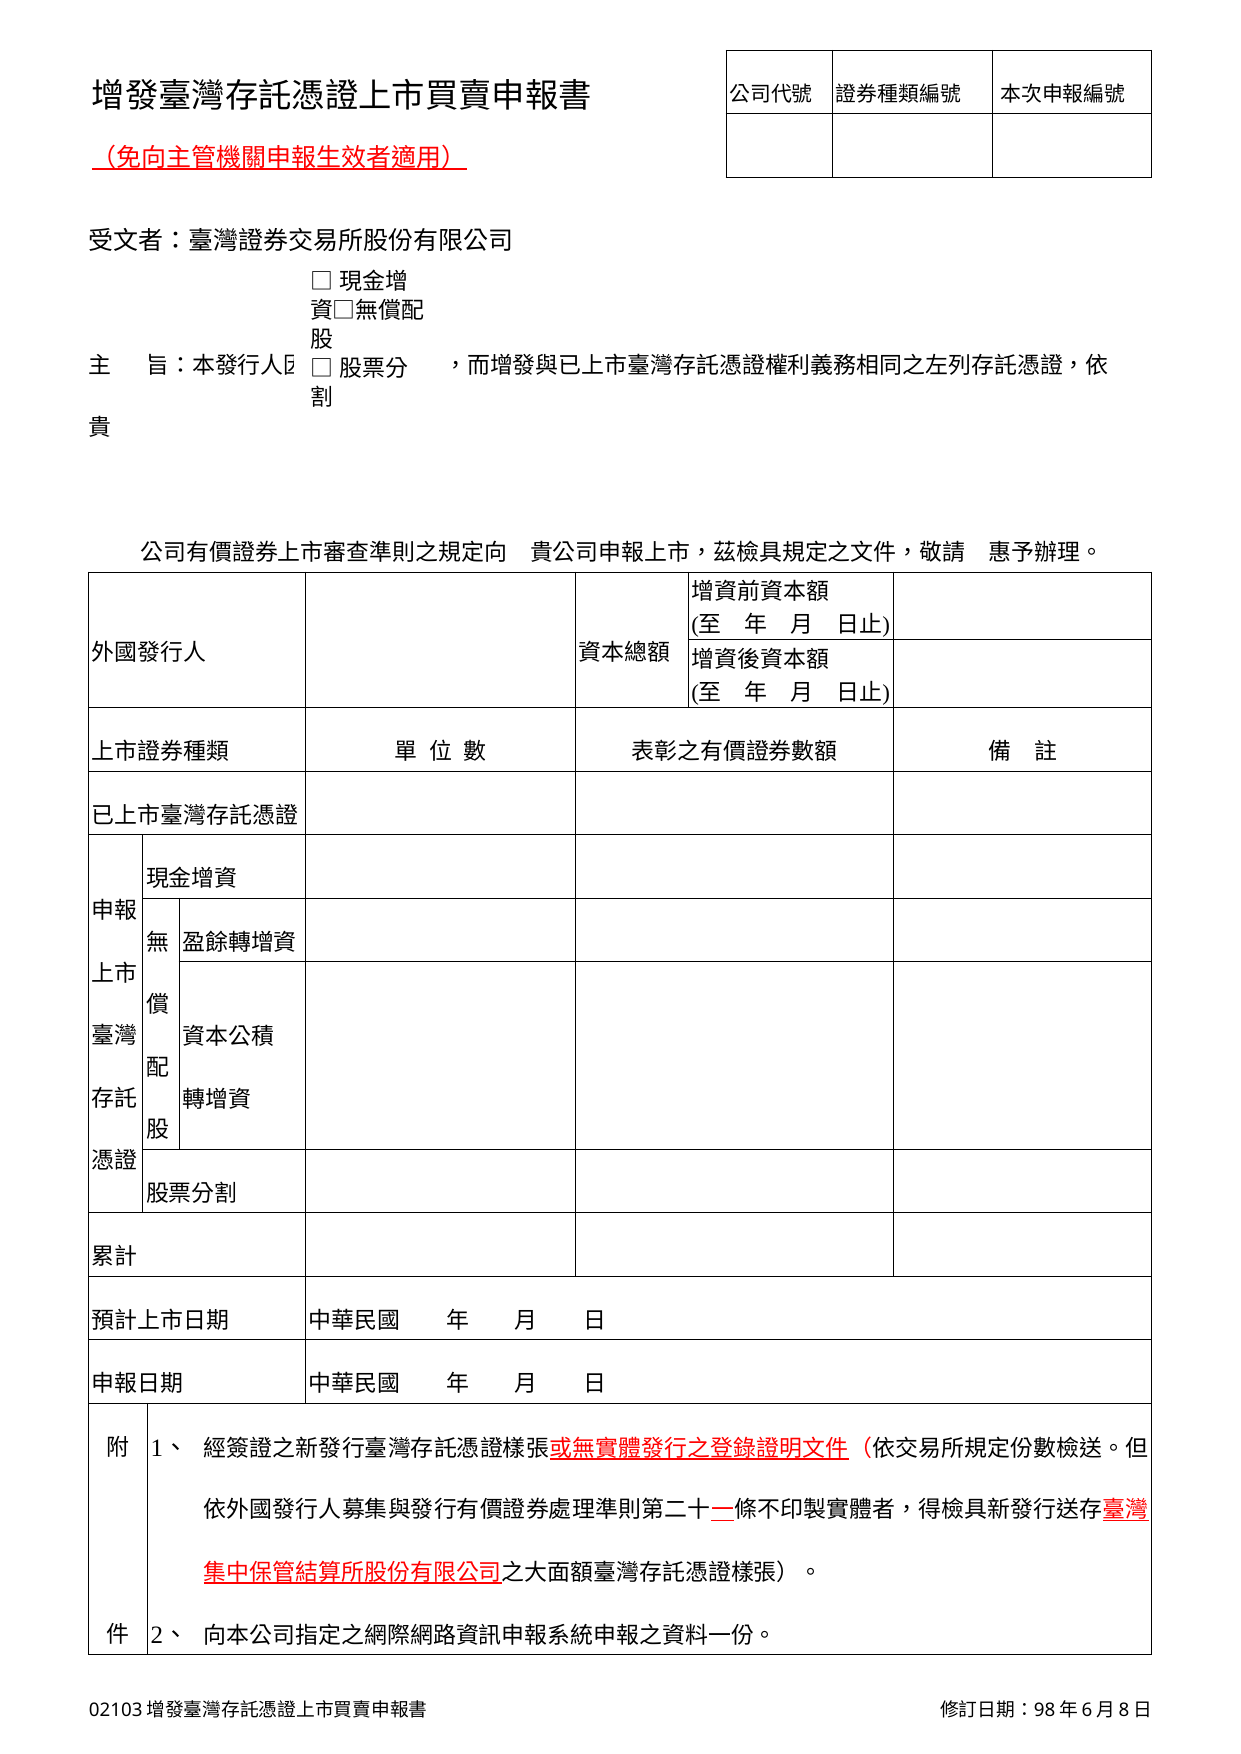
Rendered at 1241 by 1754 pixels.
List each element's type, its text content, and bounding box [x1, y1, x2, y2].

table_cell [306, 1213, 575, 1276]
table_cell 累計 [89, 1213, 305, 1276]
table_cell [576, 835, 893, 898]
table_cell 上市證券種類 [89, 708, 305, 771]
table_cell 單 位 數 [306, 708, 575, 771]
table_cell 申報上市臺灣存託憑證 [89, 835, 142, 1212]
table_cell [576, 1150, 893, 1212]
table_header 外國發行人 [89, 573, 305, 707]
text 受文者：臺灣證券交易所股份有限公司 [89, 197, 1152, 259]
table_cell [894, 1150, 1151, 1212]
table_cell 無償配股 [143, 899, 179, 1149]
table_header 資本總額 [576, 573, 688, 707]
table_cell [894, 1213, 1151, 1276]
table_cell [576, 962, 893, 1149]
table_cell [576, 1213, 893, 1276]
table_header 增資前資本額 (至 年 月 日止) [689, 573, 893, 639]
table_cell [306, 1150, 575, 1212]
table_cell 資本公積 轉增資 [180, 962, 305, 1149]
table_cell [894, 640, 1151, 707]
table_cell [306, 899, 575, 961]
table_cell [576, 772, 893, 834]
table_cell 股票分割 [143, 1150, 305, 1212]
table_cell 預計上市日期 [89, 1277, 305, 1339]
table_header [306, 573, 575, 707]
table_cell [993, 114, 1151, 177]
table_cell [576, 899, 893, 961]
table_cell 經簽證之新發行臺灣存託憑證樣張或無實體發行之登錄證明文件（依交易所規定份數檢送。但依外國發行人募集與發行有價證券處理準則第二十一條不印製實體者，得檢具新發行送存臺灣集中保管結算所股份有限公司之大面額臺灣存託憑證樣張）。 向本公司指定之網際網路資訊申報系統申報之資料一份。 其他規定之文件。 [148, 1404, 1151, 1654]
table_cell 已上市臺灣存託憑證 [89, 772, 305, 834]
table_cell [727, 114, 832, 177]
table_cell 中華民國 年 月 日 [306, 1277, 1151, 1339]
table_header 本次申報編號 [993, 51, 1151, 113]
table_cell 備 註 [894, 708, 1151, 771]
table_cell [306, 772, 575, 834]
table_cell 申報日期 [89, 1340, 305, 1403]
table_cell 現金增資 [143, 835, 305, 898]
table_header 增發臺灣存託憑證上市買賣申報書 （免向主管機關申報生效者適用） [89, 50, 726, 177]
table_cell [894, 962, 1151, 1149]
table_header 公司代號 [727, 51, 832, 113]
table_cell [306, 835, 575, 898]
table_header [894, 573, 1151, 639]
table_cell [833, 114, 992, 177]
text 公司有價證券上市審查準則之規定向 貴公司申報上市，茲檢具規定之文件，敬請 惠予辦理。 [89, 509, 1152, 572]
table_header 證券種類編號 [833, 51, 992, 113]
table_cell [894, 835, 1151, 898]
table_cell 中華民國 年 月 日 [306, 1340, 1151, 1403]
table_cell 附 件 [89, 1404, 147, 1654]
table_cell 增資後資本額 (至 年 月 日止) [689, 640, 893, 707]
table_cell 盈餘轉增資 [180, 899, 305, 961]
table_cell [894, 772, 1151, 834]
table_cell 表彰之有價證券數額 [576, 708, 893, 771]
text 主 旨：本發行人因 ，而增發與已上市臺灣存託憑證權利義務相同之左列存託憑證，依 貴 [89, 322, 1152, 447]
table_cell [894, 899, 1151, 961]
table_cell [306, 962, 575, 1149]
